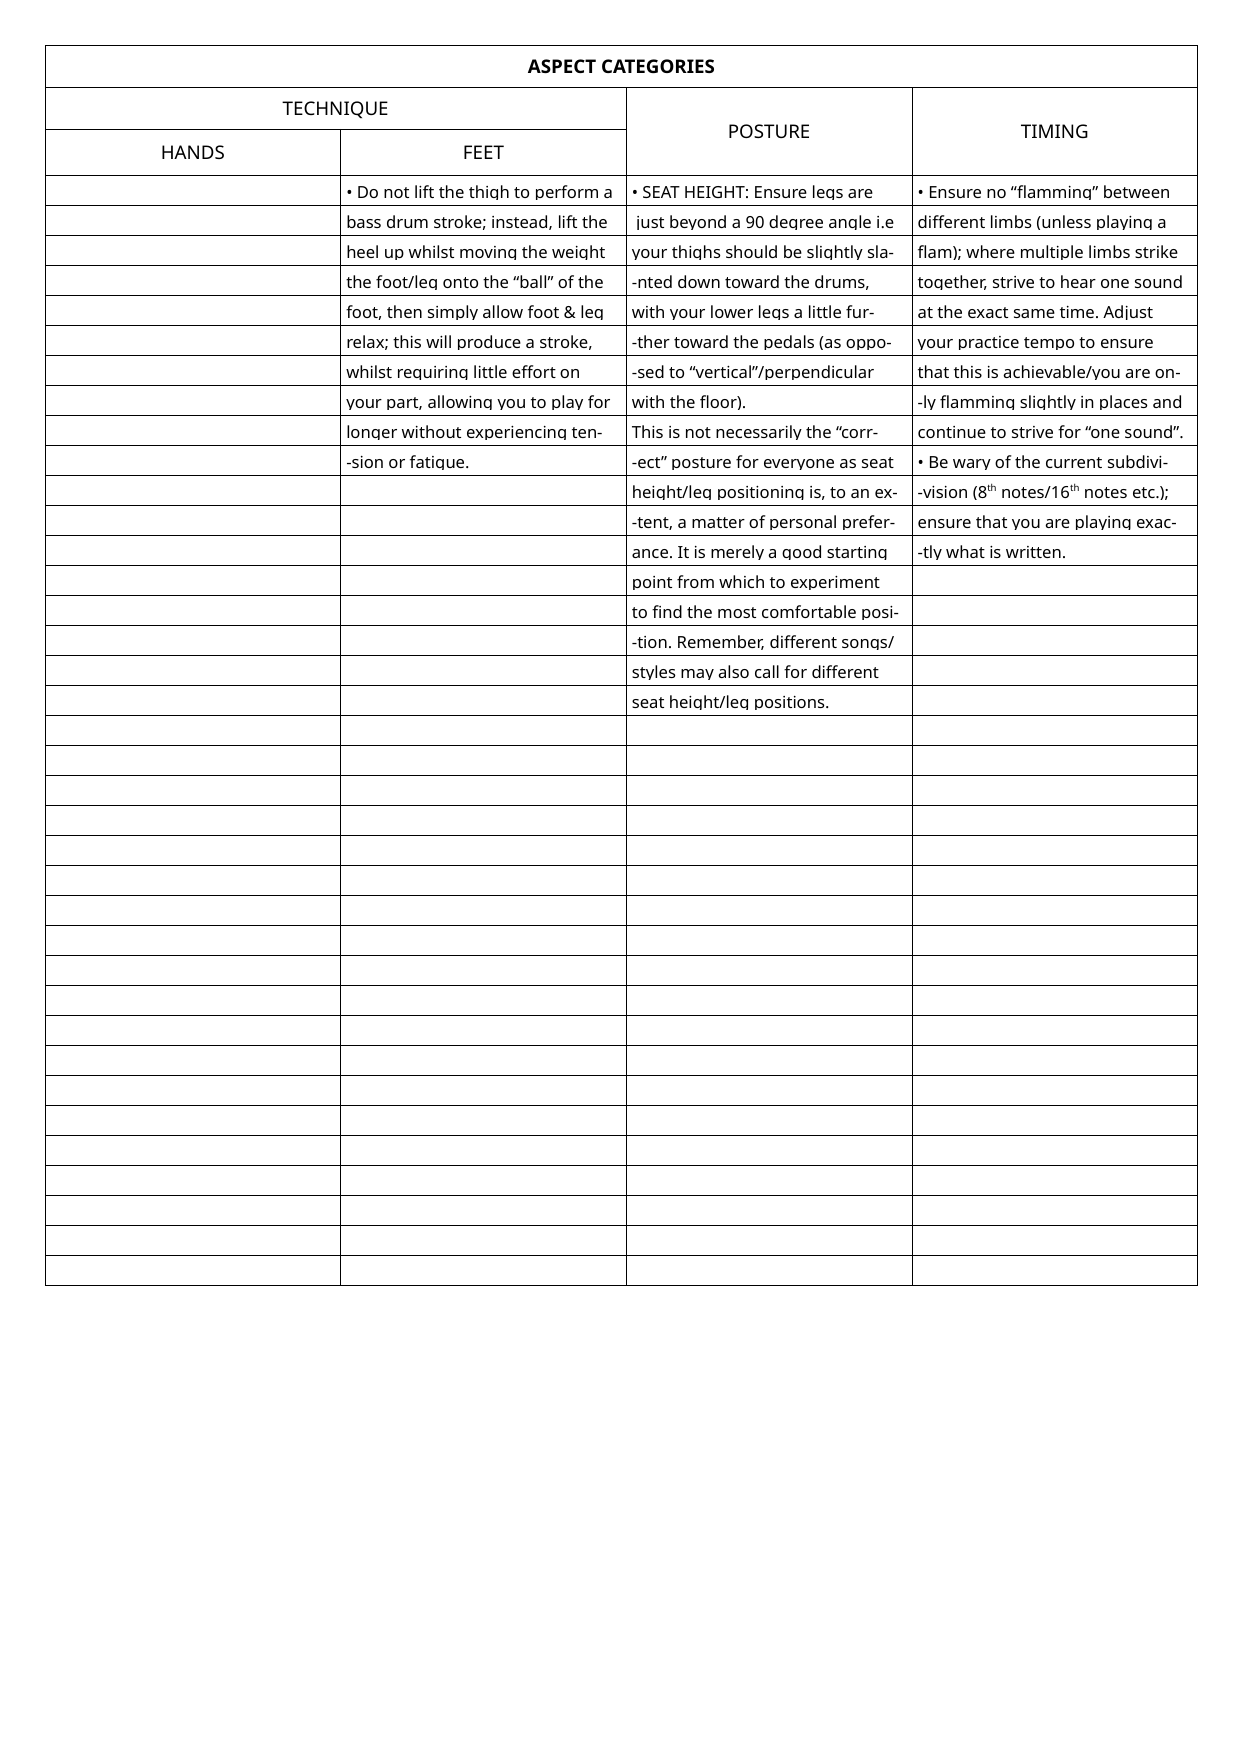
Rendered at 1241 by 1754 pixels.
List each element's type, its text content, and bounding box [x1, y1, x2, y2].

table_cell [627, 716, 912, 745]
table_cell • Be wary of the current subdivi- [913, 446, 1197, 475]
table_cell [913, 686, 1197, 715]
table_cell [627, 1016, 912, 1045]
table_cell together, strive to hear one sound [913, 266, 1197, 295]
table_cell [46, 1166, 340, 1195]
table_cell -tly what is written. [913, 536, 1197, 565]
table_cell [627, 1166, 912, 1195]
table_cell -ther toward the pedals (as oppo- [627, 326, 912, 355]
table_cell [341, 836, 626, 865]
table_cell relax; this will produce a stroke, [341, 326, 626, 355]
table_cell [46, 296, 340, 325]
table_cell This is not necessarily the “corr- [627, 416, 912, 445]
table_cell • Ensure no “flamming” between [913, 176, 1197, 205]
table_cell TECHNIQUE [46, 88, 626, 129]
table_cell [341, 776, 626, 805]
table_cell [341, 1076, 626, 1105]
table_cell with your lower legs a little fur- [627, 296, 912, 325]
table_cell • Do not lift the thigh to perform a [341, 176, 626, 205]
table_cell [341, 656, 626, 685]
table_cell [627, 806, 912, 835]
table_cell [627, 1256, 912, 1285]
table_cell [341, 1046, 626, 1075]
table_cell [46, 956, 340, 985]
table_cell [46, 1136, 340, 1165]
table_cell [341, 1196, 626, 1225]
table_cell [46, 506, 340, 535]
table_cell continue to strive for “one sound”. [913, 416, 1197, 445]
table_cell [46, 536, 340, 565]
table_cell -sion or fatigue. [341, 446, 626, 475]
table_cell [46, 206, 340, 235]
table_cell TIMING [913, 88, 1197, 175]
table_cell [913, 986, 1197, 1015]
table_cell heel up whilst moving the weight of [341, 236, 626, 265]
table_cell [46, 746, 340, 775]
table_cell POSTURE [627, 88, 912, 175]
table_cell [46, 896, 340, 925]
table_cell -vision (8th notes/16th notes etc.); [913, 476, 1197, 505]
table_cell [341, 476, 626, 505]
table_cell [341, 1016, 626, 1045]
table_cell [46, 1046, 340, 1075]
table_cell [46, 596, 340, 625]
table_cell [627, 1196, 912, 1225]
table_cell [913, 1136, 1197, 1165]
table_cell [913, 806, 1197, 835]
table_cell [46, 1016, 340, 1045]
table_cell whilst requiring little effort on [341, 356, 626, 385]
table_cell [913, 1016, 1197, 1045]
table_cell [627, 1046, 912, 1075]
table_cell [341, 806, 626, 835]
table_cell [341, 866, 626, 895]
table_cell ance. It is merely a good starting [627, 536, 912, 565]
table_cell [627, 1076, 912, 1105]
table_cell [913, 1076, 1197, 1105]
table_cell [913, 956, 1197, 985]
table_cell [627, 776, 912, 805]
table_cell [913, 1196, 1197, 1225]
table_cell [341, 506, 626, 535]
table_cell [341, 1256, 626, 1285]
table_cell [627, 746, 912, 775]
table_cell [46, 836, 340, 865]
table_cell your part, allowing you to play for [341, 386, 626, 415]
table_cell [46, 266, 340, 295]
table_cell [341, 1136, 626, 1165]
table_cell [341, 986, 626, 1015]
table_cell [341, 596, 626, 625]
table_cell [913, 566, 1197, 595]
table_cell [46, 1196, 340, 1225]
table_cell [46, 656, 340, 685]
table_cell HANDS [46, 130, 340, 175]
table_cell your thighs should be slightly sla- [627, 236, 912, 265]
table_cell [913, 1226, 1197, 1255]
table_cell [913, 836, 1197, 865]
table_cell [627, 1136, 912, 1165]
table_cell [46, 476, 340, 505]
table_cell [913, 596, 1197, 625]
table_cell longer without experiencing ten- [341, 416, 626, 445]
table_cell [341, 566, 626, 595]
table_cell [46, 236, 340, 265]
table_cell that this is achievable/you are on- [913, 356, 1197, 385]
table_cell [46, 386, 340, 415]
table_cell [46, 986, 340, 1015]
table_cell [341, 1166, 626, 1195]
table_cell [913, 896, 1197, 925]
table_cell -ly flamming slightly in places and [913, 386, 1197, 415]
table_cell [46, 1106, 340, 1135]
table_cell [341, 536, 626, 565]
table_cell [913, 866, 1197, 895]
table_cell -nted down toward the drums, [627, 266, 912, 295]
table_cell [913, 1166, 1197, 1195]
table_cell [627, 1106, 912, 1135]
table_cell with the floor). [627, 386, 912, 415]
table_cell [46, 176, 340, 205]
table_cell [46, 806, 340, 835]
table_cell ensure that you are playing exac- [913, 506, 1197, 535]
table_cell [341, 956, 626, 985]
table_cell FEET [341, 130, 626, 175]
table_cell [913, 1106, 1197, 1135]
table_cell [341, 686, 626, 715]
table_cell [627, 896, 912, 925]
table_cell [46, 416, 340, 445]
table_cell flam); where multiple limbs strike [913, 236, 1197, 265]
table_cell [46, 326, 340, 355]
table_cell [341, 1226, 626, 1255]
table_cell [913, 776, 1197, 805]
table_cell [913, 1256, 1197, 1285]
table_cell [46, 626, 340, 655]
table_cell [341, 716, 626, 745]
table_cell bass drum stroke; instead, lift the [341, 206, 626, 235]
table_cell [341, 926, 626, 955]
table_cell [46, 716, 340, 745]
table_cell point from which to experiment [627, 566, 912, 595]
table_cell [46, 566, 340, 595]
table_cell different limbs (unless playing a [913, 206, 1197, 235]
table_cell [46, 1226, 340, 1255]
table_cell the foot/leg onto the “ball” of the [341, 266, 626, 295]
table_cell [627, 1226, 912, 1255]
table_header ASPECT CATEGORIES [46, 46, 1197, 87]
table_cell -tion. Remember, different songs/ [627, 626, 912, 655]
table_cell [46, 356, 340, 385]
table_cell -ect” posture for everyone as seat [627, 446, 912, 475]
table_cell [341, 1106, 626, 1135]
table_cell at the exact same time. Adjust [913, 296, 1197, 325]
table_cell [627, 926, 912, 955]
table_cell [913, 1046, 1197, 1075]
table_cell [341, 626, 626, 655]
table_cell [627, 986, 912, 1015]
table_cell [913, 656, 1197, 685]
table_cell to find the most comfortable posi- [627, 596, 912, 625]
table_cell [341, 746, 626, 775]
table_cell [46, 446, 340, 475]
table_cell [46, 1256, 340, 1285]
table_cell seat height/leg positions. [627, 686, 912, 715]
table_cell [627, 836, 912, 865]
table_cell [46, 686, 340, 715]
table_cell height/leg positioning is, to an ex- [627, 476, 912, 505]
table_cell [46, 926, 340, 955]
table_cell [913, 626, 1197, 655]
table_cell your practice tempo to ensure [913, 326, 1197, 355]
table_cell [46, 866, 340, 895]
table_cell [341, 896, 626, 925]
table_cell [46, 1076, 340, 1105]
table_cell -sed to “vertical”/perpendicular [627, 356, 912, 385]
table_cell [46, 776, 340, 805]
table_cell [627, 866, 912, 895]
table_cell [913, 716, 1197, 745]
table_cell [913, 926, 1197, 955]
table_cell -tent, a matter of personal prefer- [627, 506, 912, 535]
table_cell just beyond a 90 degree angle i.e [627, 206, 912, 235]
table_cell • SEAT HEIGHT: Ensure legs are [627, 176, 912, 205]
table_cell [913, 746, 1197, 775]
table_cell foot, then simply allow foot & leg to [341, 296, 626, 325]
table_cell [627, 956, 912, 985]
table_cell styles may also call for different [627, 656, 912, 685]
